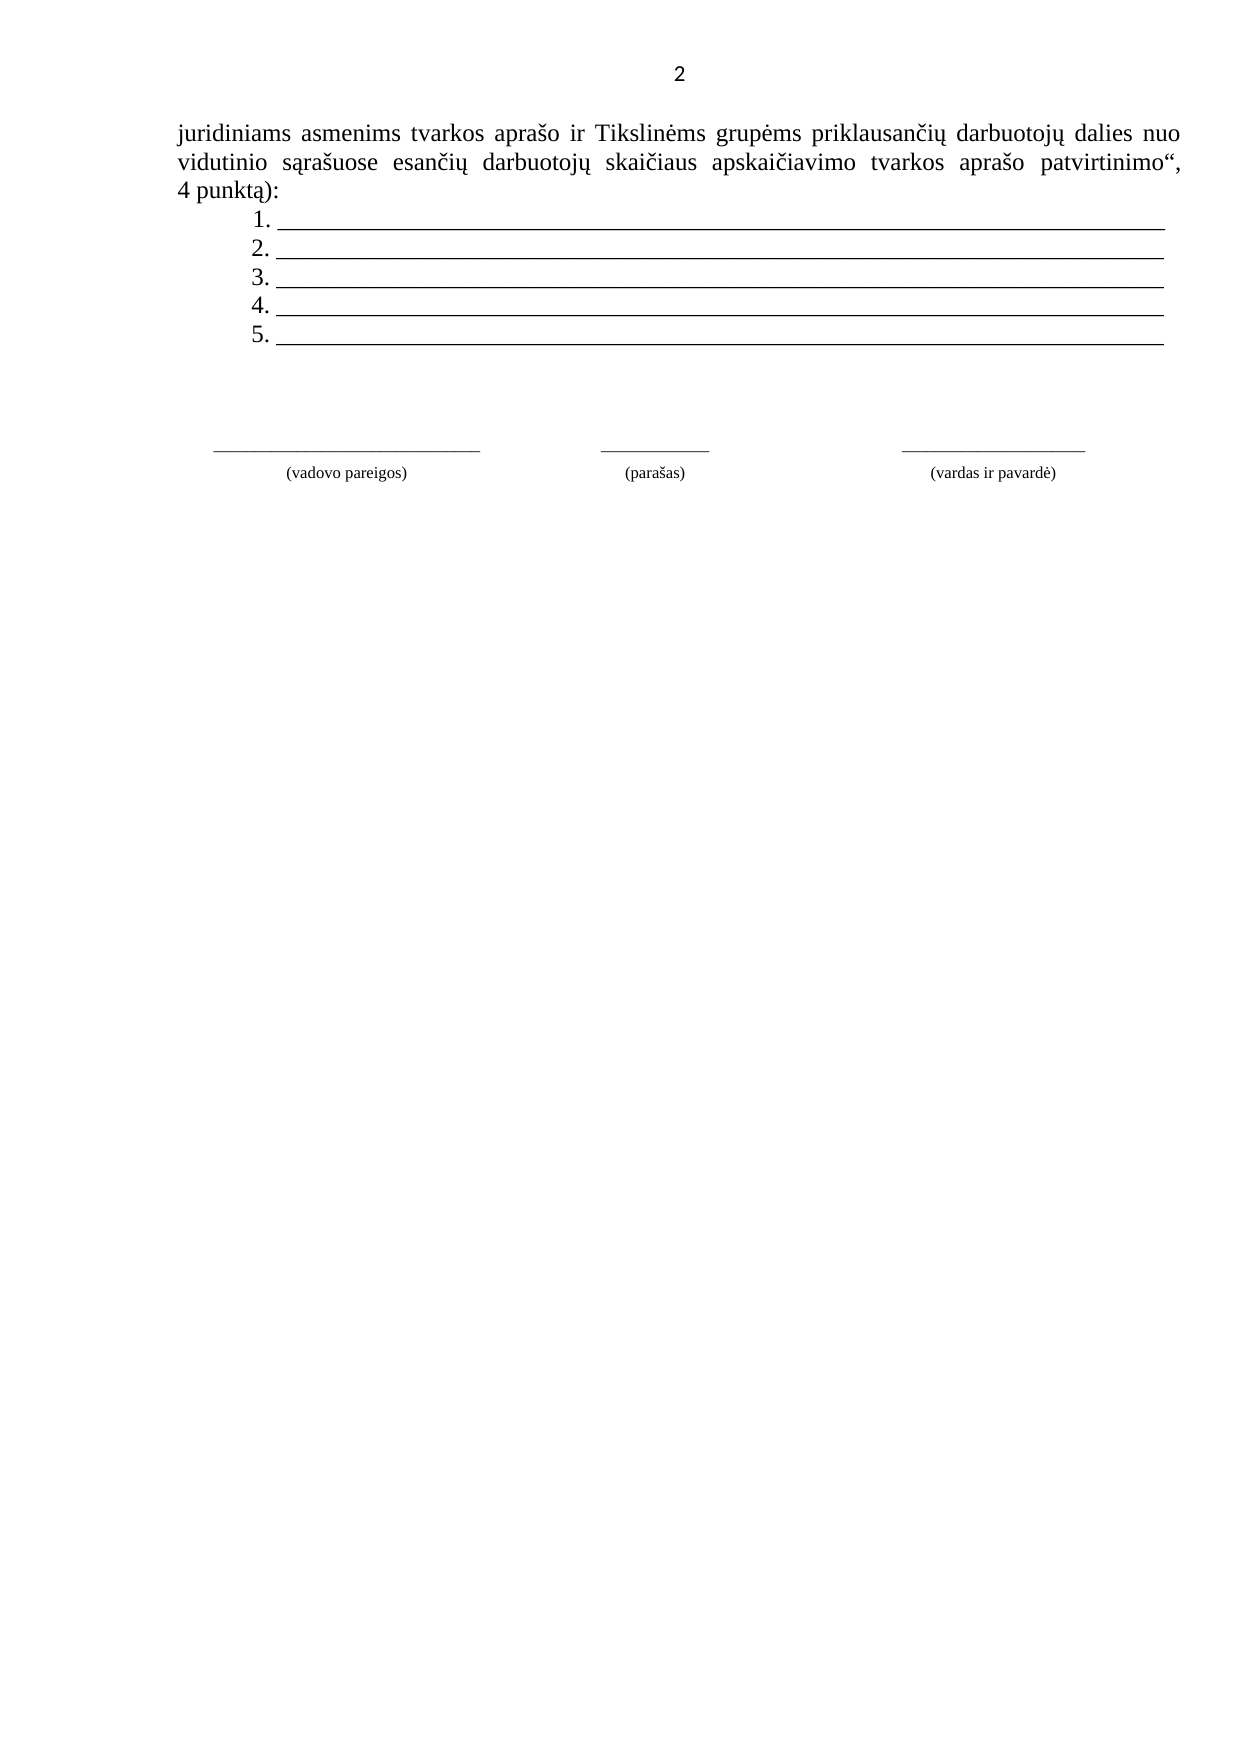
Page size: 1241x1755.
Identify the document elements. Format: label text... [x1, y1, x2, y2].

text juridiniams asmenims tvarkos aprašo ir Tikslinėms grupėms priklausančių darbuotojų dalies nuo vidutinio sąrašuose esančių darbuotojų skaičiaus apskaičiavimo tvarkos aprašo patvirtinimo“, 4 punktą): [177, 118, 1181, 204]
table_header ________________________________ (vadovo pareigos) [177, 434, 516, 492]
table_header _____________ (parašas) [516, 434, 794, 492]
table_header ______________________ (vardas ir pavardė) [794, 434, 1193, 492]
text 2. _______________________________________________________________________ [177, 233, 1181, 262]
text 4. _______________________________________________________________________ [177, 291, 1181, 319]
table_cell [516, 492, 794, 530]
text 5. _______________________________________________________________________ [177, 319, 1181, 348]
text 3. _______________________________________________________________________ [177, 262, 1181, 291]
text 1. _______________________________________________________________________ [177, 204, 1181, 233]
table_cell [177, 492, 516, 530]
table_cell [794, 492, 1193, 530]
